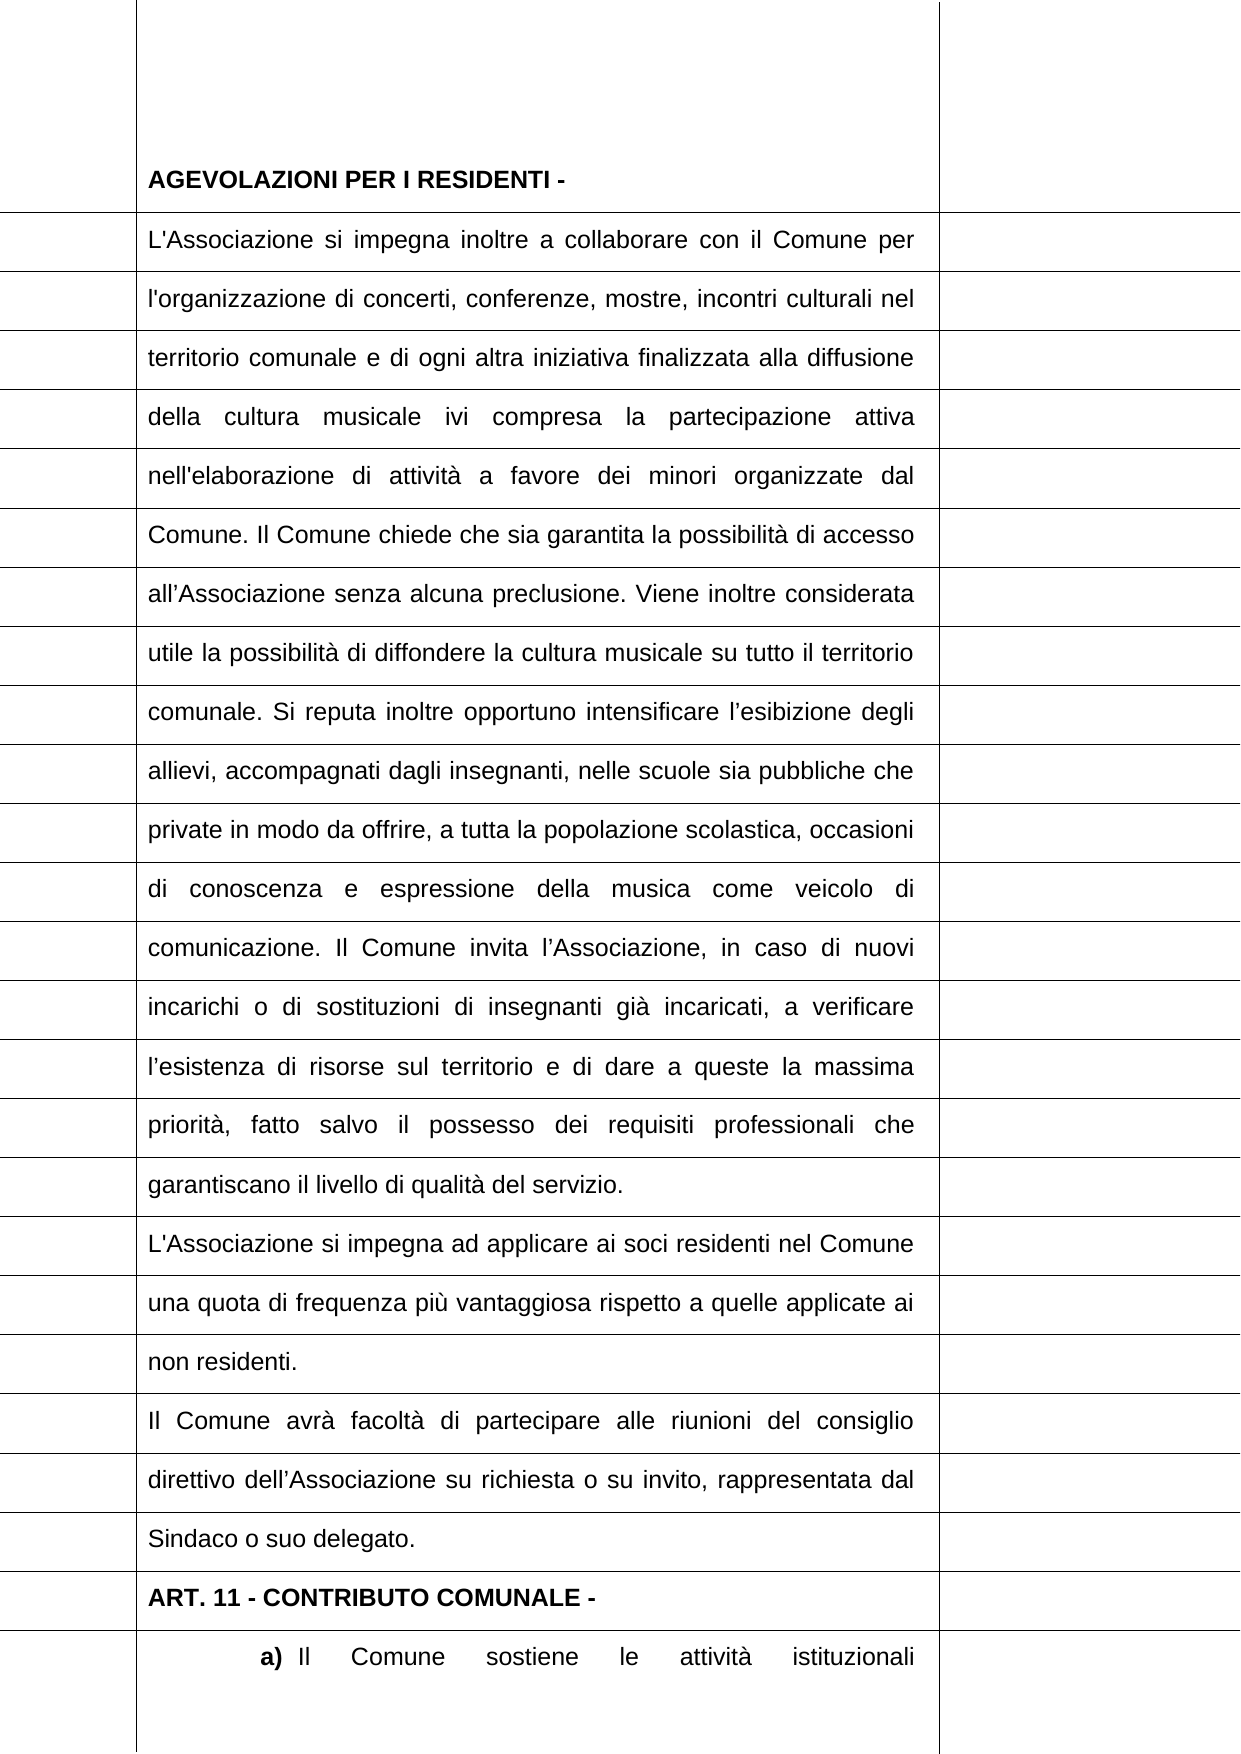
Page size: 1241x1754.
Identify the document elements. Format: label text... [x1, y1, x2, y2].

text [148, 1205, 915, 1216]
text della cultura musicale ivi compresa la partecipazione attiva [148, 390, 915, 448]
text AGEVOLAZIONI PER I RESIDENTI - [148, 142, 915, 201]
text priorità, fatto salvo il possesso dei requisiti professionali che [148, 1099, 915, 1157]
text comunicazione. Il Comune invita l’Associazione, in caso di nuovi [148, 922, 915, 980]
text Il Comune avrà facoltà di partecipare alle riunioni del consiglio [148, 1394, 915, 1453]
text private in modo da offrire, a tutta la popolazione scolastica, occasioni [148, 804, 915, 862]
text una quota di frequenza più vantaggiosa rispetto a quelle applicate ai [148, 1276, 915, 1334]
text L'Associazione si impegna ad applicare ai soci residenti nel Comune [148, 1217, 915, 1275]
text garantiscano il livello di qualità del servizio. [148, 1158, 915, 1205]
text all’Associazione senza alcuna preclusione. Viene inoltre considerata [148, 568, 915, 626]
text [148, 1382, 915, 1393]
text Sindaco o suo delegato. [148, 1513, 915, 1559]
text allievi, accompagnati dagli insegnanti, nelle scuole sia pubbliche che [148, 745, 915, 803]
text direttivo dell’Associazione su richiesta o su invito, rappresentata dal [148, 1454, 915, 1512]
text utile la possibilità di diffondere la cultura musicale su tutto il territorio [148, 627, 915, 685]
text non residenti. [148, 1335, 915, 1382]
text Comune. Il Comune chiede che sia garantita la possibilità di accesso [148, 509, 915, 567]
text [148, 1559, 915, 1571]
text comunale. Si reputa inoltre opportuno intensificare l’esibizione degli [148, 686, 915, 744]
text ART. 11 - CONTRIBUTO COMUNALE - [148, 1572, 915, 1618]
text L'Associazione si impegna inoltre a collaborare con il Comune per [148, 213, 915, 271]
text nell'elaborazione di attività a favore dei minori organizzate dal [148, 449, 915, 508]
text di conoscenza e espressione della musica come veicolo di [148, 863, 915, 921]
text l’esistenza di risorse sul territorio e di dare a queste la massima [148, 1040, 915, 1098]
text territorio comunale e di ogni altra iniziativa finalizzata alla diffusione [148, 331, 915, 389]
text incarichi o di sostituzioni di insegnanti già incaricati, a verificare [148, 981, 915, 1039]
text l'organizzazione di concerti, conferenze, mostre, incontri culturali nel [148, 272, 915, 330]
list Il Comune sostiene le attività istituzionali [260, 1631, 915, 1677]
